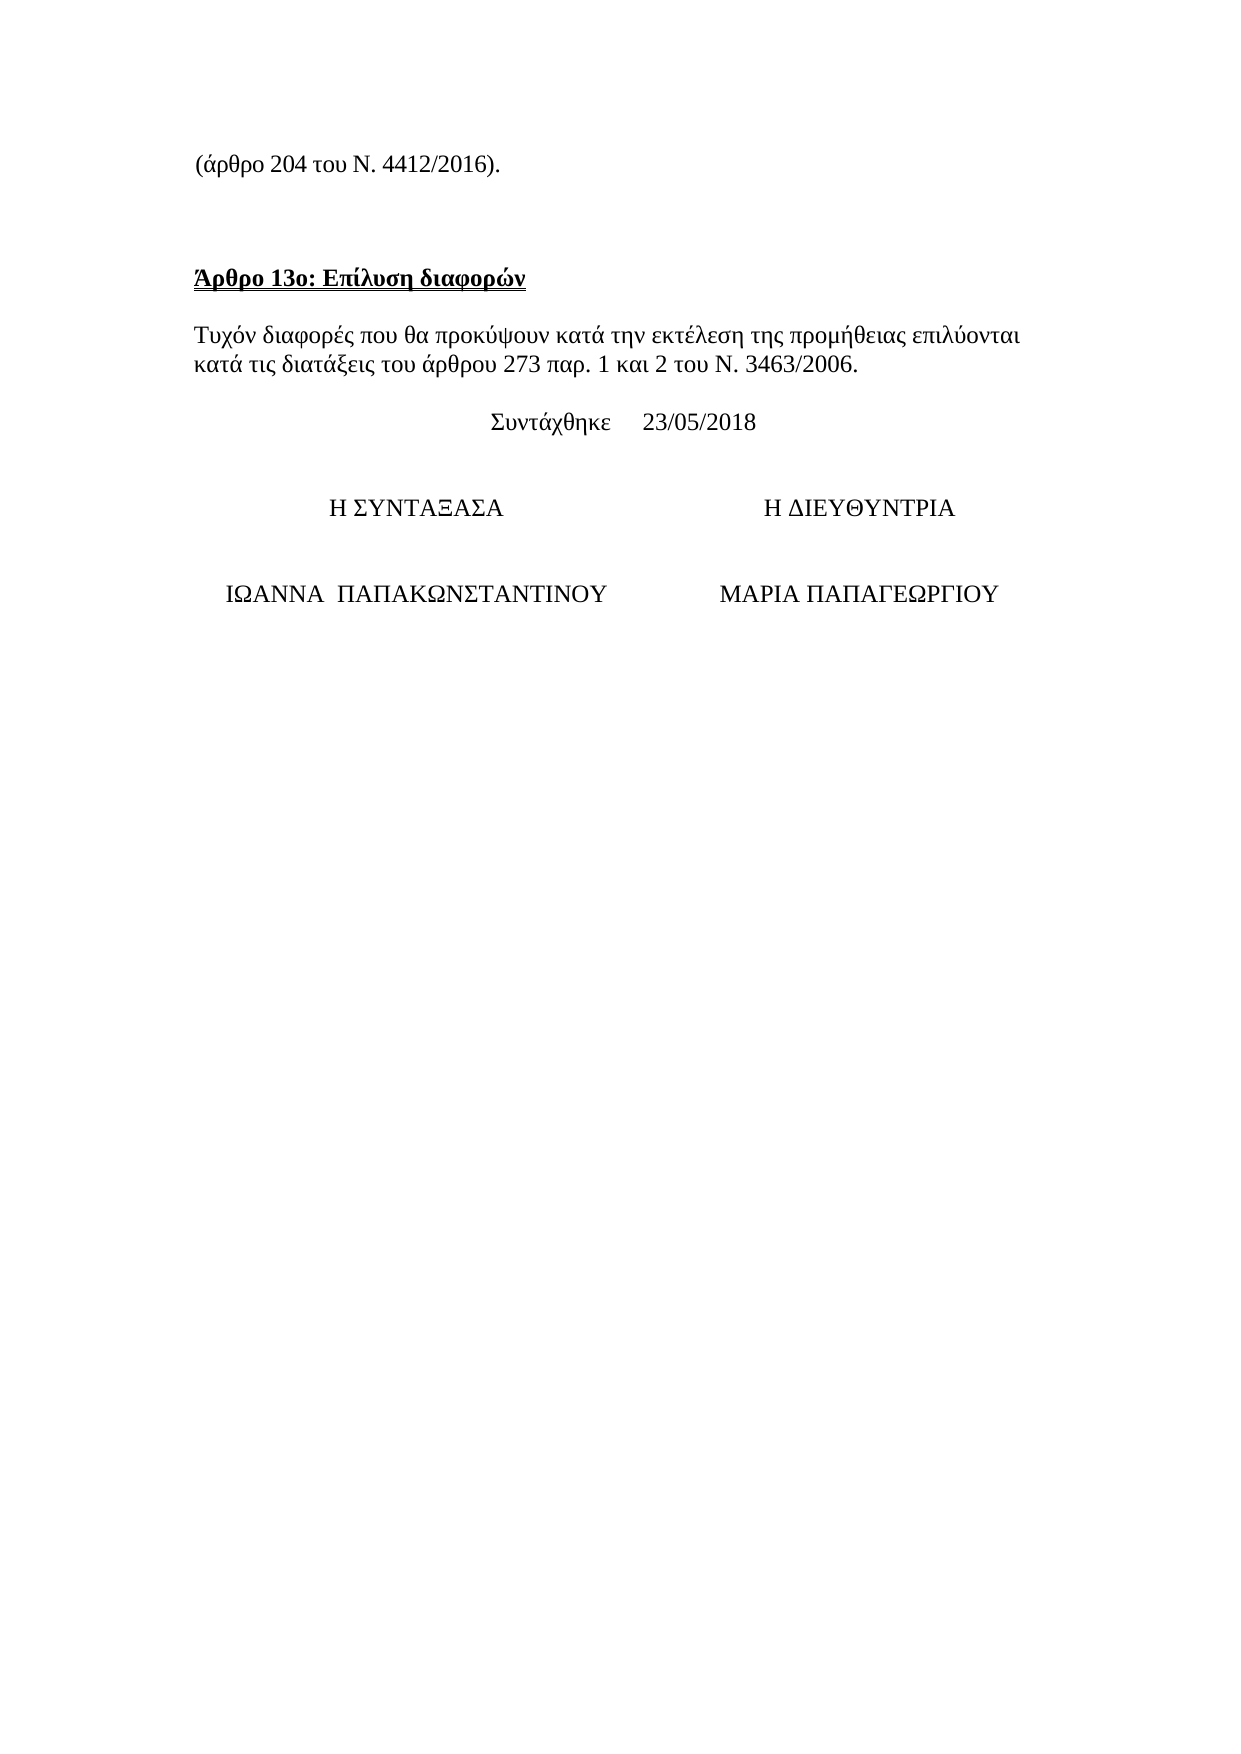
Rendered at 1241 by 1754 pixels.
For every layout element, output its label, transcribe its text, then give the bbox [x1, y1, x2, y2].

text Άρθρο 13ο: Επίλυση διαφορών [194, 263, 1053, 292]
table_header Η ΔΙΕΥΘΥΝΤΡΙΑ ΜΑΡΙΑ ΠΑΠΑΓΕΩΡΓΙΟΥ [638, 464, 1081, 608]
text Συντάχθηκε 23/05/2018 [194, 407, 1053, 436]
text (άρθρο 204 του Ν. 4412/2016). [195, 150, 1053, 177]
text Τυχόν διαφορές που θα προκύψουν κατά την εκτέλεση της προμήθειας επιλύονται κατά τις διατάξεις του άρθρου 273 παρ. 1 και 2 του Ν. 3463/2006. [194, 321, 1053, 378]
table_header Η ΣΥΝΤΑΞΑΣΑ ΙΩΑΝΝΑ ΠΑΠΑΚΩΝΣΤΑΝΤΙΝΟΥ [195, 464, 637, 608]
